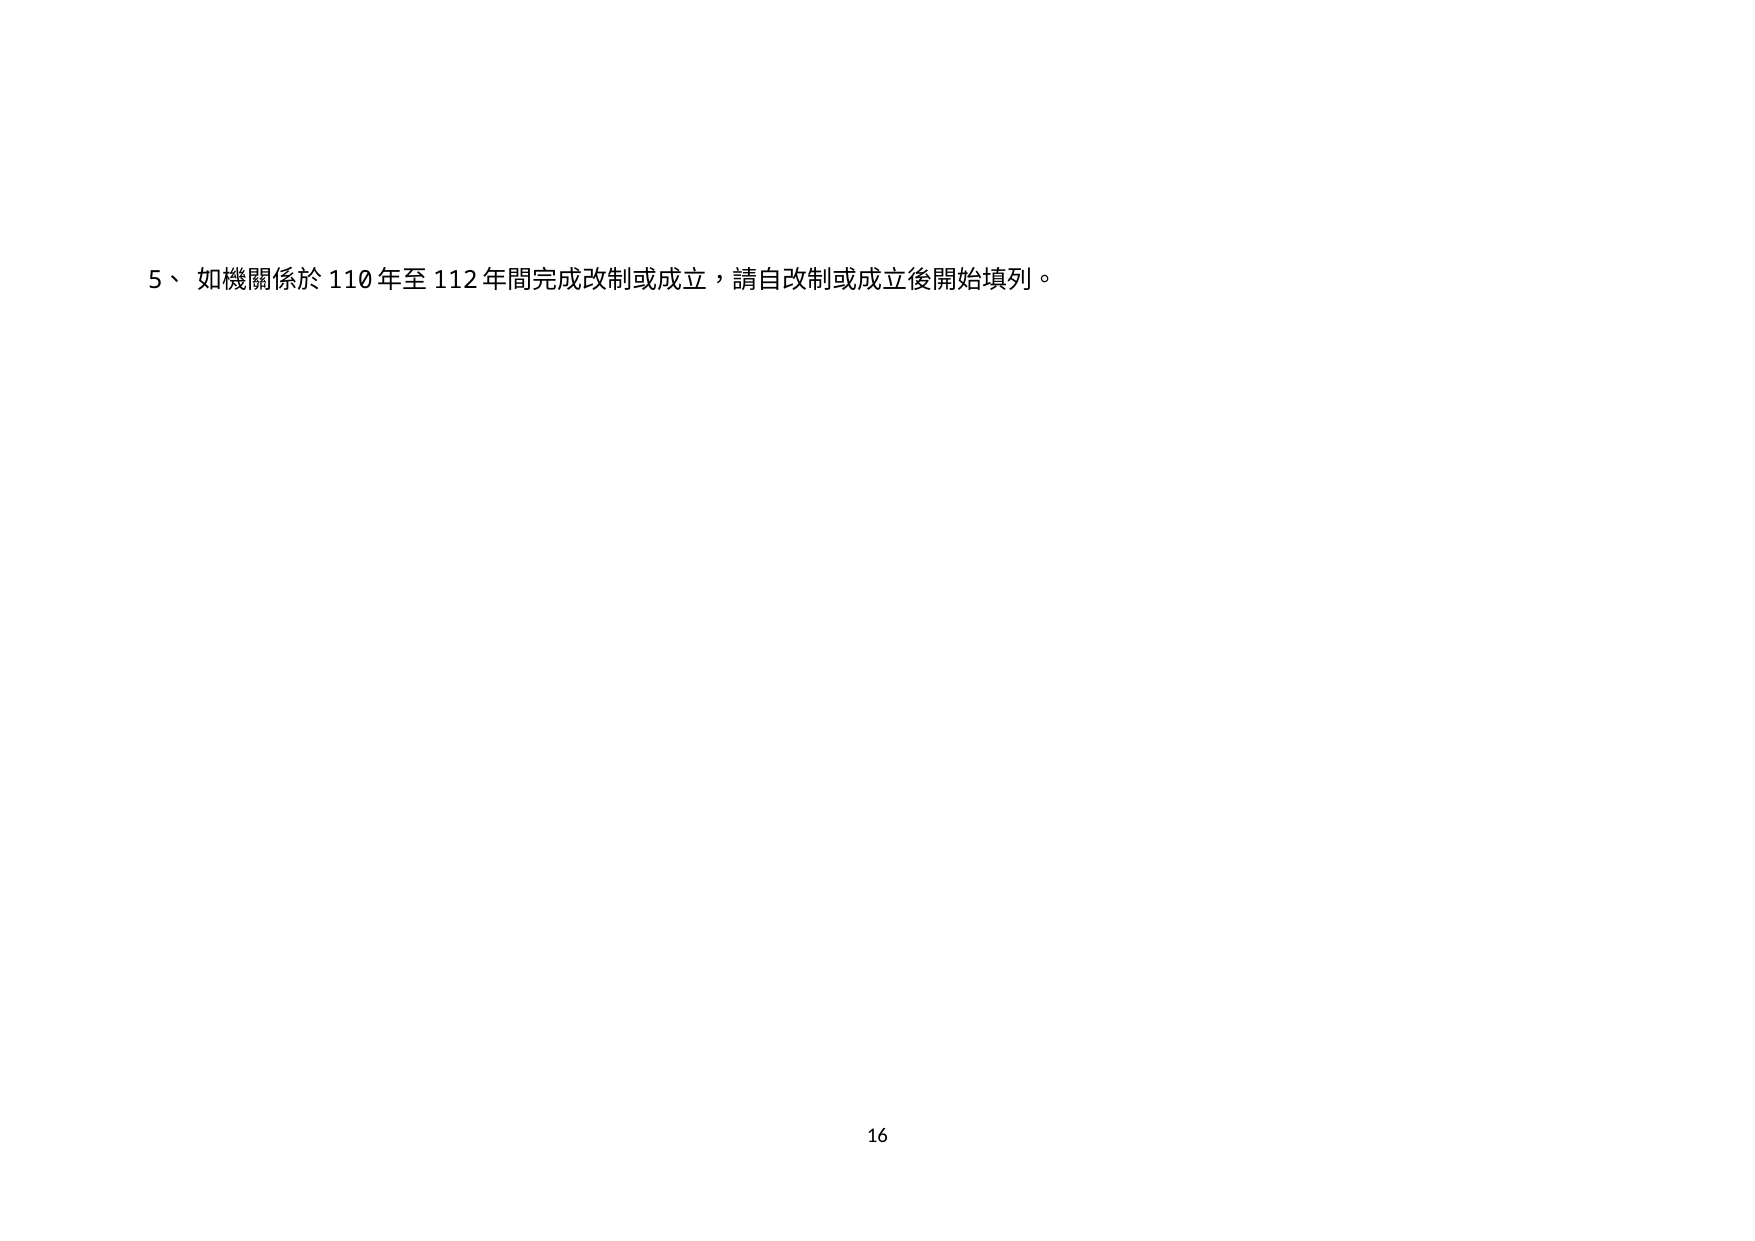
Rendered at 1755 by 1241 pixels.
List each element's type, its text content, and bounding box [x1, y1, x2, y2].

list 如機關係於110年至112年間完成改制或成立，請自改制或成立後開始填列。 [148, 255, 1606, 296]
